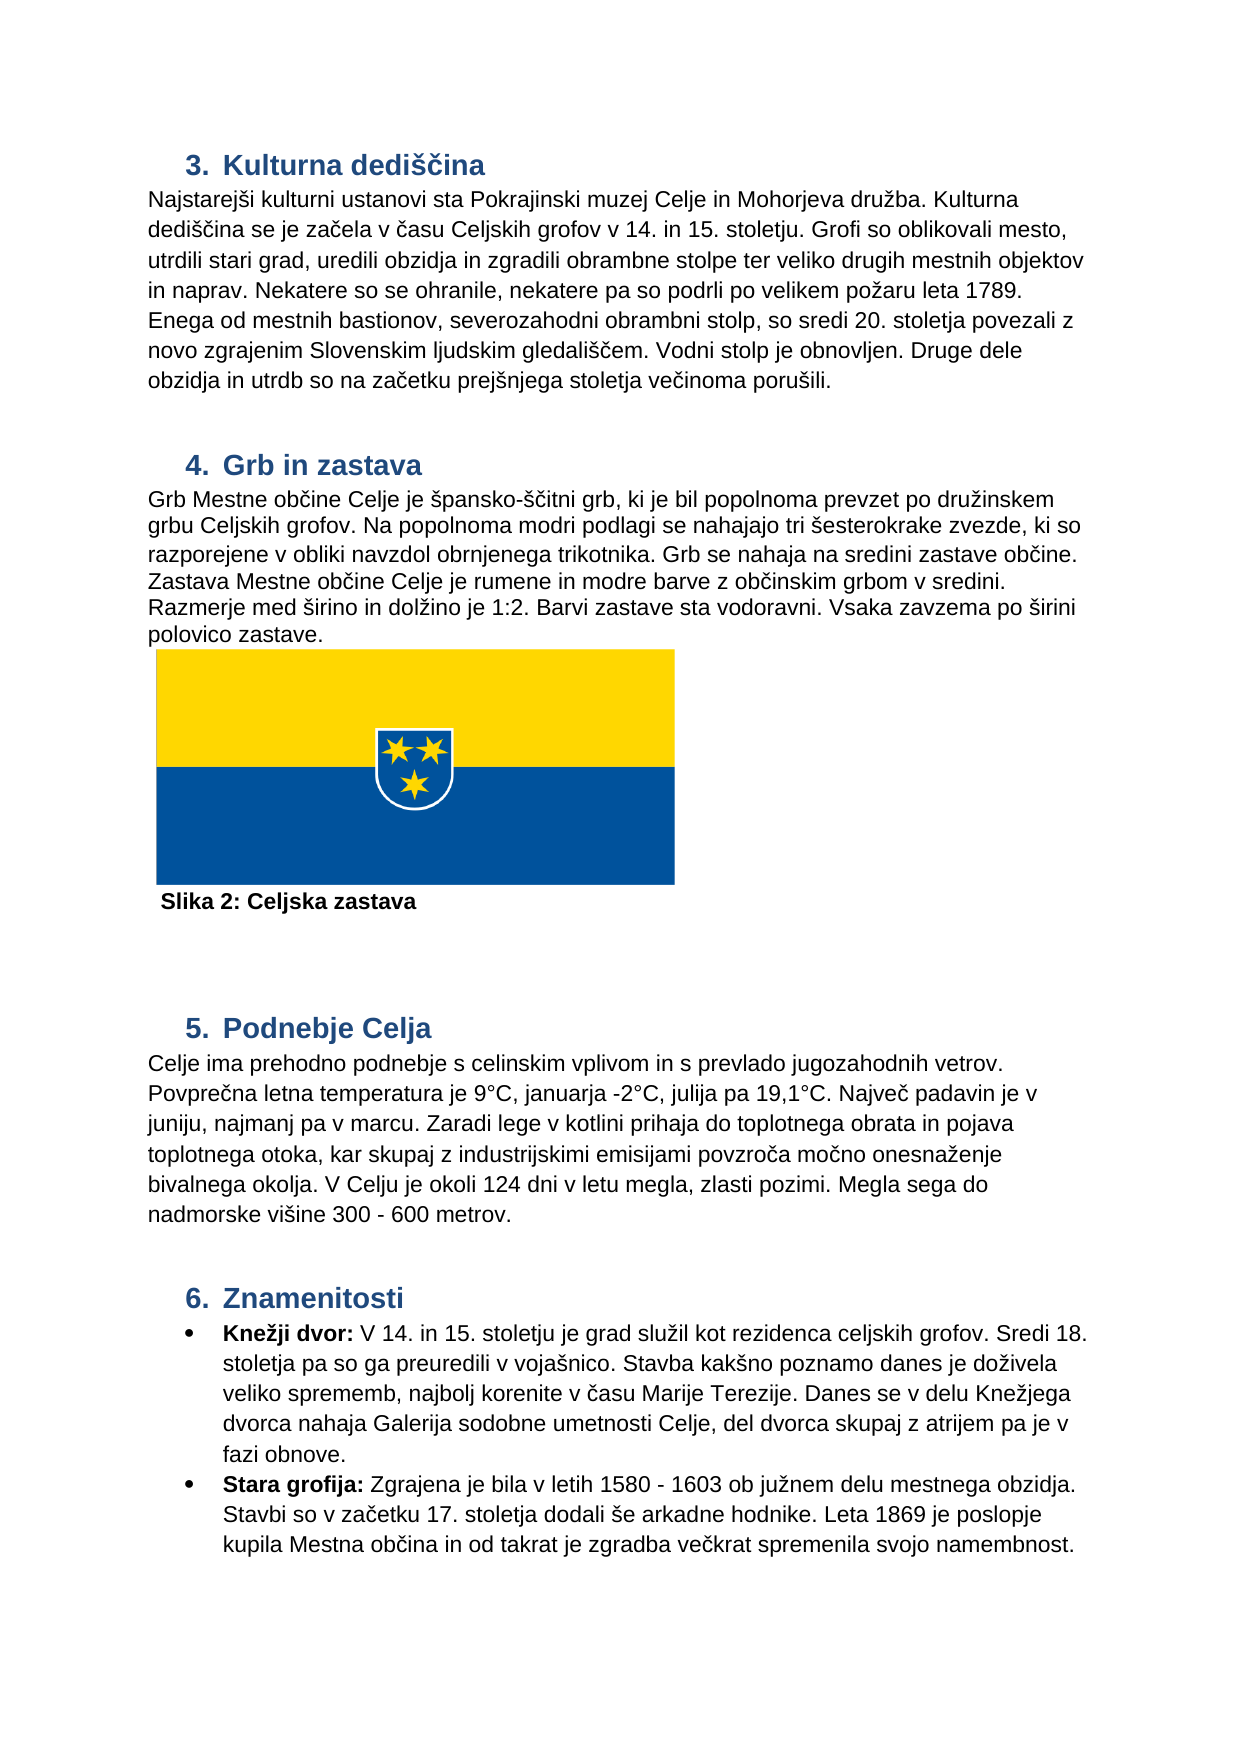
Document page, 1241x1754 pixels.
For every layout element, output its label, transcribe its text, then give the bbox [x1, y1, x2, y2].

text Slika 2: Celjska zastava [148, 888, 1093, 914]
text Najstarejši kulturni ustanovi sta Pokrajinski muzej Celje in Mohorjeva družba. Kulturna dediščina se je začela v času Celjskih grofov v 14. in 15. stoletju. Grofi so oblikovali mesto, utrdili stari grad, uredili obzidja in zgradili obrambne stolpe ter veliko drugih mestnih objektov in naprav. Nekatere so se ohranile, nekatere pa so podrli po velikem požaru leta 1789. Enega od mestnih bastionov, severozahodni obrambni stolp, so sredi 20. stoletja povezali z novo zgrajenim Slovenskim ljudskim gledališčem. Vodni stolp je obnovljen. Druge dele obzidja in utrdb so na začetku prejšnjega stoletja večinoma porušili. [148, 186, 1093, 394]
list Knežji dvor: V 14. in 15. stoletju je grad služil kot rezidenca celjskih grofov. Sredi 18. stoletja pa so ga preuredili v vojašnico. Stavba kakšno poznamo danes je doživela veliko sprememb, najbolj korenite v času Marije Terezije. Danes se v delu Knežjega dvorca nahaja Galerija sodobne umetnosti Celje, del dvorca skupaj z atrijem pa je v fazi obnove. [185, 1320, 1093, 1467]
list Stara grofija: Zgrajena je bila v letih 1580 - 1603 ob južnem delu mestnega obzidja. Stavbi so v začetku 17. stoletja dodali še arkadne hodnike. Leta 1869 je poslopje kupila Mestna občina in od takrat je zgradba večkrat spremenila svojo namembnost. [185, 1471, 1093, 1557]
subtitle Znamenitosti [185, 1281, 1093, 1315]
subtitle Kulturna dediščina [185, 148, 1093, 181]
picture [153, 646, 676, 888]
subtitle Grb in zastava [185, 448, 1093, 481]
text Celje ima prehodno podnebje s celinskim vplivom in s prevlado jugozahodnih vetrov. Povprečna letna temperatura je 9°C, januarja -2°C, julija pa 19,1°C. Največ padavin je v juniju, najmanj pa v marcu. Zaradi lege v kotlini prihaja do toplotnega obrata in pojava toplotnega otoka, kar skupaj z industrijskimi emisijami povzroča močno onesnaženje bivalnega okolja. V Celju je okoli 124 dni v letu megla, zlasti pozimi. Megla sega do nadmorske višine 300 - 600 metrov. [148, 1050, 1093, 1227]
text Grb Mestne občine Celje je špansko-ščitni grb, ki je bil popolnoma prevzet po družinskem grbu Celjskih grofov. Na popolnoma modri podlagi se nahajajo tri šesterokrake zvezde, ki so razporejene v obliki navzdol obrnjenega trikotnika. Grb se nahaja na sredini zastave občine. Zastava Mestne občine Celje je rumene in modre barve z občinskim grbom v sredini. Razmerje med širino in dolžino je 1:2. Barvi zastave sta vodoravni. Vsaka zavzema po širini polovico zastave. [148, 486, 1093, 647]
subtitle Podnebje Celja [185, 1011, 1093, 1045]
